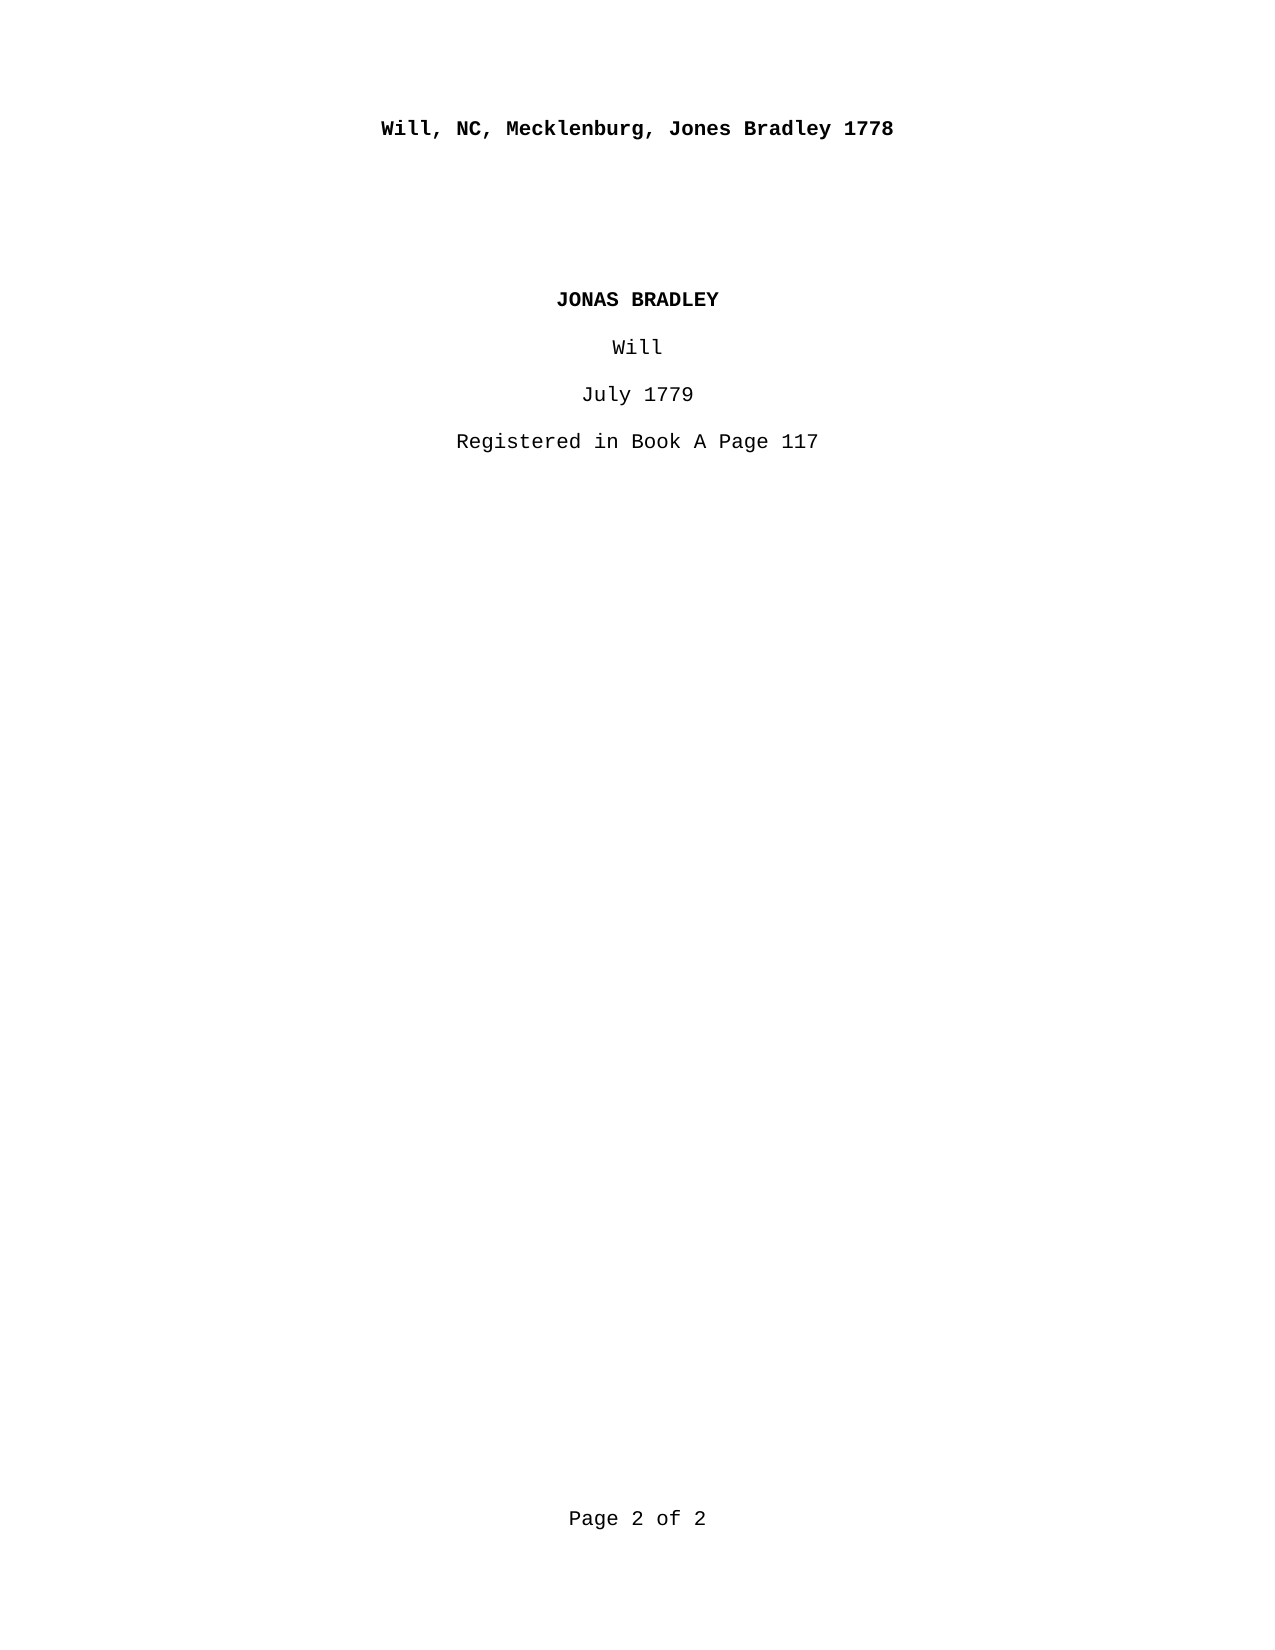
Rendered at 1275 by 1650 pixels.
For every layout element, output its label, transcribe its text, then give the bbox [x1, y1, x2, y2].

text Registered in Book A Page 117 [118, 431, 1157, 455]
text Jonas Bradley [118, 289, 1157, 313]
text July 1779 [118, 384, 1157, 408]
text Will [118, 337, 1157, 360]
